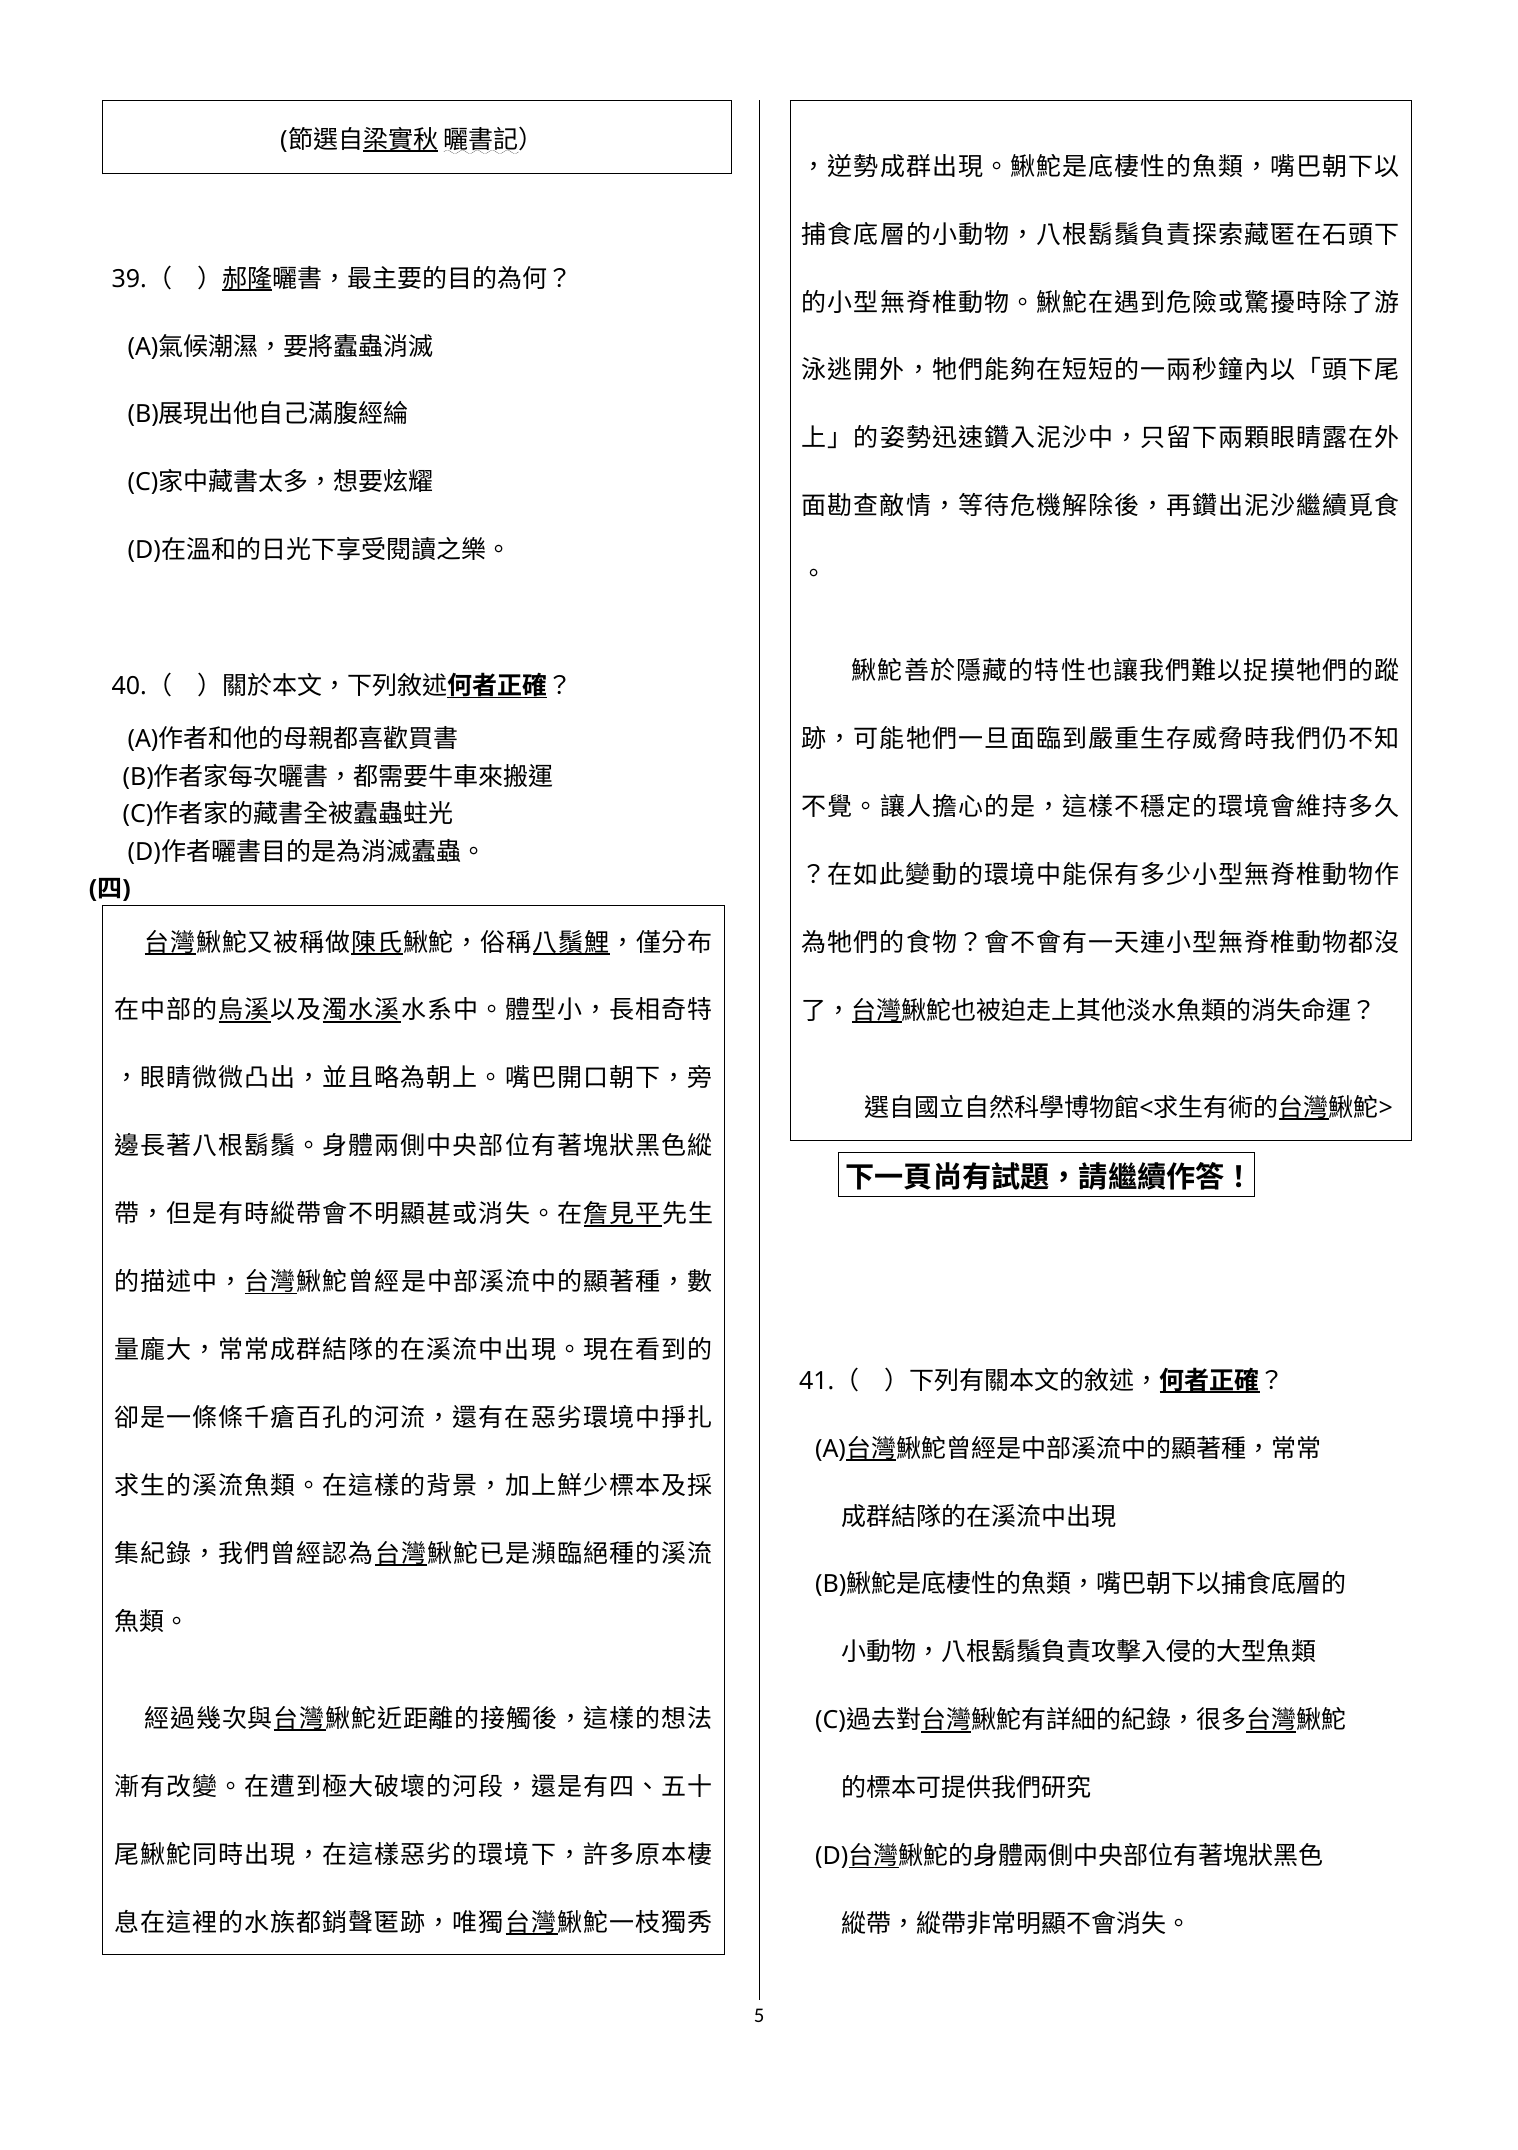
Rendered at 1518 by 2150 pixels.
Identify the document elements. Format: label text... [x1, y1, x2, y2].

text 小動物，八根鬍鬚負責攻擊入侵的大型魚類 [776, 1616, 1429, 1684]
text 40.（ ）關於本文，下列敘述何者正確？ [111, 650, 742, 718]
text 的標本可提供我們研究 [776, 1752, 1429, 1820]
text 下一頁尚有試題，請繼續作答！ [799, 1141, 1429, 1208]
text (C)過去對台灣鰍鮀有詳細的紀錄，很多台灣鰍鮀 [776, 1684, 1429, 1752]
text (A)作者和他的母親都喜歡買書 [88, 718, 742, 755]
text 39.（ ）郝隆曬書，最主要的目的為何？ [111, 242, 742, 310]
text (C)家中藏書太多，想要炫耀 [88, 446, 742, 514]
text (A)氣候潮濕，要將蠹蟲消滅 [88, 310, 742, 378]
text (節選自梁實秋 曬書記） [103, 101, 731, 173]
text (B)鰍鮀是底棲性的魚類，嘴巴朝下以捕食底層的 [776, 1548, 1429, 1616]
text (D)作者曬書目的是為消滅蠹蟲。 [88, 830, 742, 868]
text (四) [88, 868, 742, 905]
table_header 台灣鰍鮀又被稱做陳氏鰍鮀，俗稱八鬚鯉，僅分布在中部的烏溪以及濁水溪水系中。體型小，長相奇特，眼睛微微凸出，並且略為朝上。嘴巴開口朝下，旁邊長著八根鬍鬚。身體兩側中央部位有著塊狀黑色縱帶，但是有時縱帶會不明顯甚或消失。在詹見平先生的描述中，台灣鰍鮀曾經是中部溪流中的顯著種，數量龐大，常常成群結隊的在溪流中出現。現在看到的卻是一條條千瘡百孔的河流，還有在惡劣環境中掙扎求生的溪流魚類。在這樣的背景，加上鮮少標本及採集紀錄，我們曾經認為台灣鰍鮀已是瀕臨絕種的溪流魚類。 經過幾次與台灣鰍鮀近距離的接觸後，這樣的想法漸有改變。在遭到極大破壞的河段，還是有四、五十尾鰍鮀同時出現，在這樣惡劣的環境下，許多原本棲息在這裡的水族都銷聲匿跡，唯獨台灣鰍鮀一枝獨秀，逆勢成群出現。鰍鮀是底棲性的魚類，嘴巴朝下以捕食底層的小動物，八根鬍鬚負責探索藏匿在石頭下的小型無脊椎動物。鰍鮀在遇到危險或驚擾時除了游泳逃開外，牠們能夠在短短的一兩秒鐘內以「頭下尾上」的姿勢迅速鑽入泥沙中，只留下兩顆眼睛露在外面勘查敵情，等待危機解除後，再鑽出泥沙繼續覓食。 鰍鮀善於隱藏的特性也讓我們難以捉摸牠們的蹤跡，可能牠們一旦面臨到嚴重生存威脅時我們仍不知不覺。讓人擔心的是，這樣不穩定的環境會維持多久？在如此變動的環境中能保有多少小型無脊椎動物作為牠們的食物？會不會有一天連小型無脊椎動物都沒了，台灣鰍鮀也被迫走上其他淡水魚類的消失命運？ 選自國立自然科學博物館<求生有術的台灣鰍鮀> [791, 101, 1411, 1139]
text (B)展現出他自己滿腹經綸 [88, 378, 742, 446]
text (D)台灣鰍鮀的身體兩側中央部位有著塊狀黑色 [776, 1820, 1429, 1888]
text (B)作者家每次曬書，都需要牛車來搬運 [88, 755, 742, 793]
text (D)在溫和的日光下享受閱讀之樂。 [88, 514, 742, 582]
text (C)作者家的藏書全被蠹蟲蛀光 [88, 793, 742, 830]
text 成群結隊的在溪流中出現 [776, 1480, 1429, 1548]
text 縱帶，縱帶非常明顯不會消失。 [776, 1888, 1429, 1956]
text 41.（ ）下列有關本文的敘述，何者正確？ [799, 1344, 1429, 1412]
text (A)台灣鰍鮀曾經是中部溪流中的顯著種，常常 [776, 1412, 1429, 1480]
